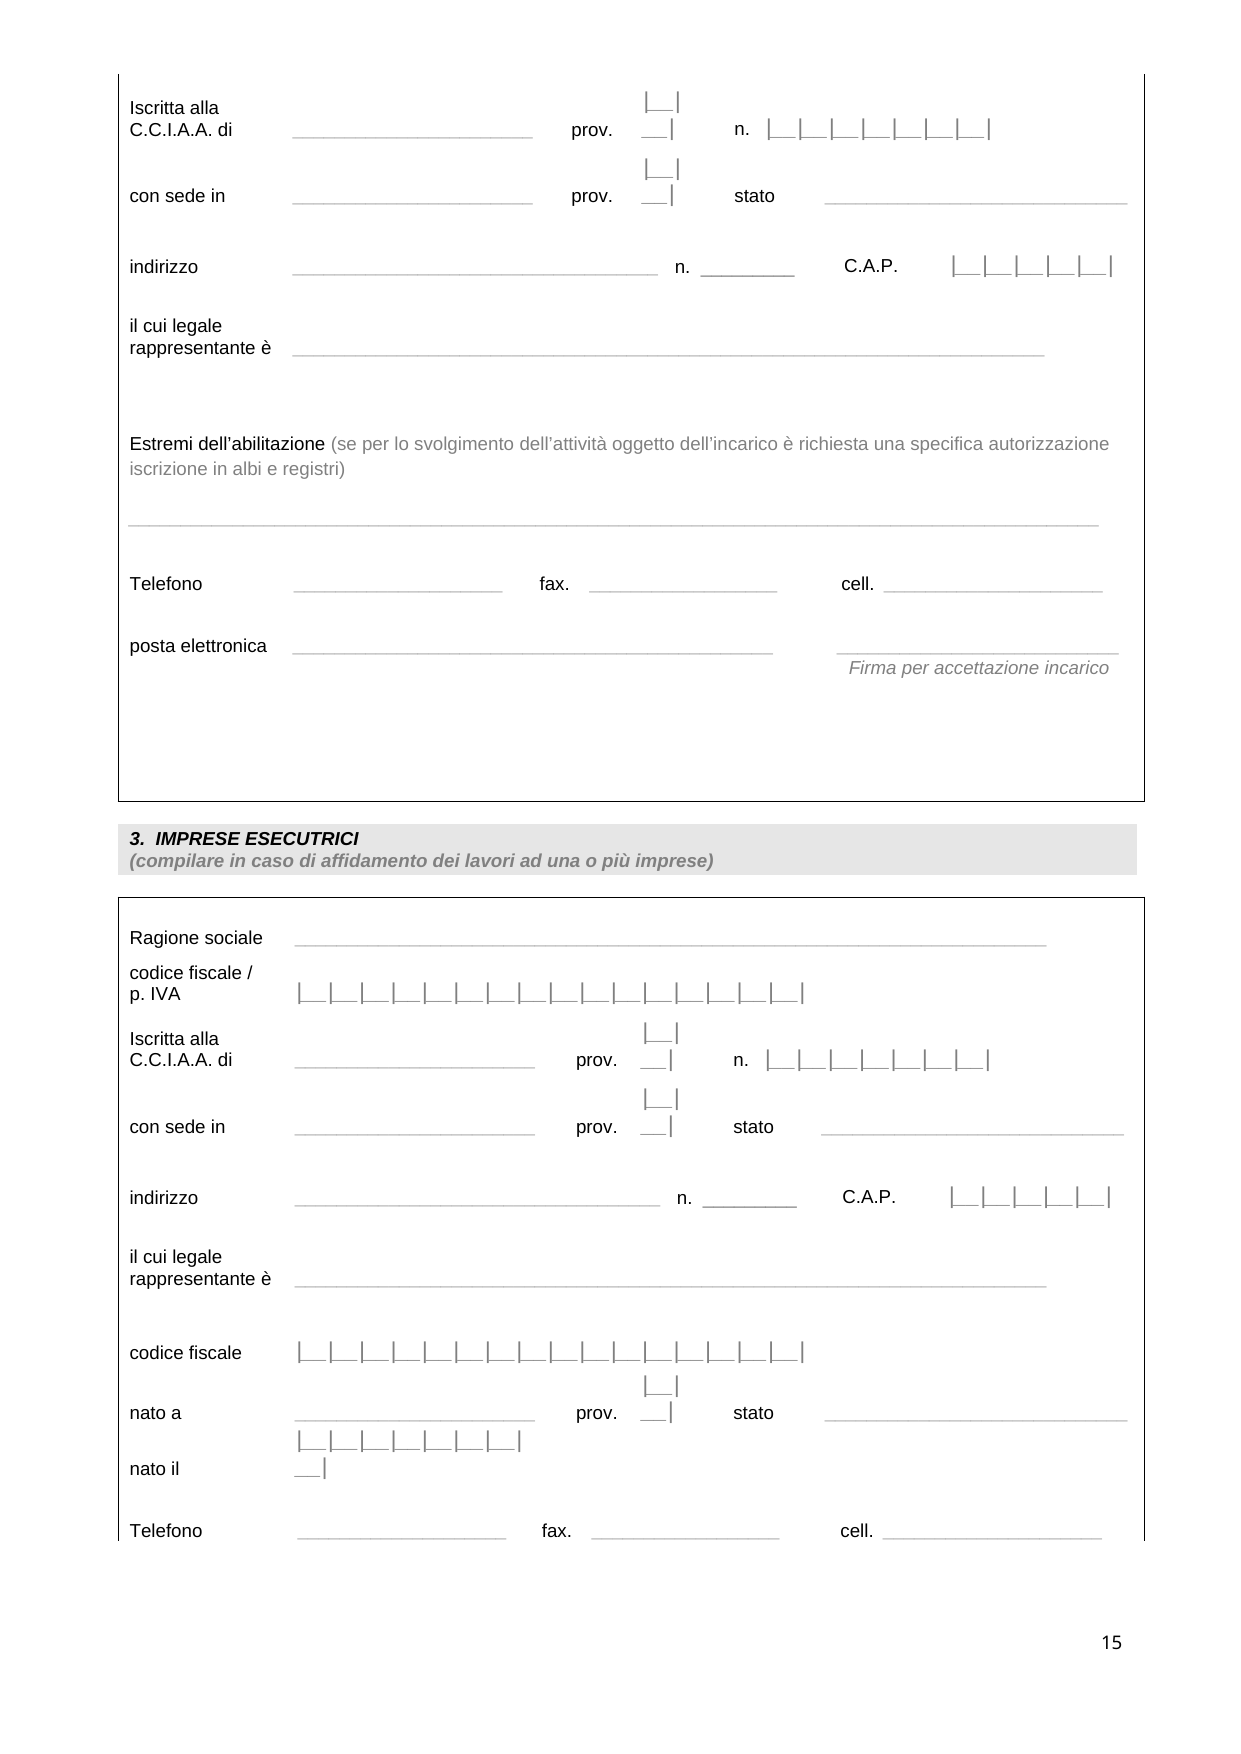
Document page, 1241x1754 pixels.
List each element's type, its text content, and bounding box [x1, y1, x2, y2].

table_cell cell. _____________________ [801, 1479, 1144, 1541]
table_cell |__|__|__|__|__|__|__|__|__|__|__|__|__|__|__|__| [285, 1289, 1144, 1363]
table_cell _____________________________ [815, 140, 1144, 206]
table_cell ________________________________________________________________________ [283, 278, 1144, 358]
table_cell Estremi dell’abilitazione (se per lo svolgimento dell’attività oggetto dell’incarico è richiesta una specifica autorizzazione iscrizione in albi e registri) ________________________________________________________________________________________­_____ [119, 359, 1144, 532]
table_cell n. |__|__|__|__|__|__|__| [723, 74, 1144, 140]
table_cell prov. [565, 1005, 631, 1071]
table_cell ___________________________________ n. _________ [285, 1137, 811, 1209]
table_cell [815, 698, 1144, 801]
table_cell indirizzo [119, 1137, 284, 1209]
table_cell ______________________________________________ [283, 594, 814, 698]
table_cell prov. [565, 1363, 631, 1423]
table_header ________________________________________________________________________ [285, 898, 1144, 948]
table_cell n. |__|__|__|__|__|__|__| [722, 1005, 1144, 1071]
table_cell ________________________________________________________________________ [285, 1209, 1144, 1289]
table_cell cell. _____________________ [802, 532, 1144, 594]
table_cell [283, 698, 814, 801]
table_cell [722, 1424, 811, 1479]
table_cell |__|__| [631, 1071, 722, 1137]
table_cell prov. [560, 140, 632, 206]
table_cell nato a [119, 1363, 284, 1423]
table_cell |__|__| [632, 140, 723, 206]
table_cell posta elettronica [119, 594, 282, 698]
table_cell Iscritta alla C.C.I.A.A. di [119, 74, 282, 140]
table_cell con sede in [119, 1071, 284, 1137]
table_cell Iscritta alla C.C.I.A.A. di [119, 1005, 284, 1071]
table_cell |__|__| [631, 1363, 722, 1423]
table_cell |__|__| [631, 1005, 722, 1071]
table_cell _______________________ [283, 140, 560, 206]
table_cell [565, 1424, 631, 1479]
table_cell stato [723, 140, 814, 206]
table_cell _______________________ [285, 1005, 564, 1071]
table_cell _______________________ [283, 74, 560, 140]
table_cell ___________________________________ n. _________ [283, 206, 814, 278]
table_cell prov. [565, 1071, 631, 1137]
table_cell stato [722, 1363, 811, 1423]
table_cell stato [722, 1071, 811, 1137]
table_cell con sede in [119, 140, 282, 206]
table_cell C.A.P. |__|__|__|__|__| [811, 1137, 1144, 1209]
table_cell nato il [119, 1424, 284, 1479]
table_header 3. IMPRESE ESECUTRICI (compilare in caso di affidamento dei lavori ad una o più imprese) [118, 824, 1137, 875]
table_cell [811, 1424, 1144, 1479]
table_cell |__|__| [632, 74, 723, 140]
table_cell _______________________ [285, 1363, 564, 1423]
table_cell [119, 698, 282, 801]
table_cell ____________________ [285, 1479, 523, 1541]
table_cell [631, 1424, 722, 1479]
table_cell |__|__|__|__|__|__|__|__| [285, 1424, 564, 1479]
table_cell _____________________________ [811, 1363, 1144, 1423]
table_cell codice fiscale / p. IVA [119, 948, 284, 1004]
table_cell fax. __________________ [523, 1479, 801, 1541]
table_cell prov. [560, 74, 632, 140]
table_cell codice fiscale [119, 1289, 284, 1363]
table_cell |__|__|__|__|__|__|__|__|__|__|__|__|__|__|__|__| [285, 948, 1144, 1004]
table_cell _______________________ [285, 1071, 564, 1137]
table_cell fax. __________________ [517, 532, 802, 594]
table_cell ___________________________ Firma per accettazione incarico [815, 594, 1144, 698]
table_cell indirizzo [119, 206, 282, 278]
table_cell _____________________________ [811, 1071, 1144, 1137]
table_cell Telefono [119, 532, 282, 594]
table_cell il cui legale rappresentante è [119, 1209, 284, 1289]
table_cell ____________________ [283, 532, 517, 594]
table_cell Telefono [119, 1479, 284, 1541]
table_cell il cui legale rappresentante è [119, 278, 282, 358]
table_header Ragione sociale [119, 898, 284, 948]
table_cell C.A.P. |__|__|__|__|__| [815, 206, 1144, 278]
